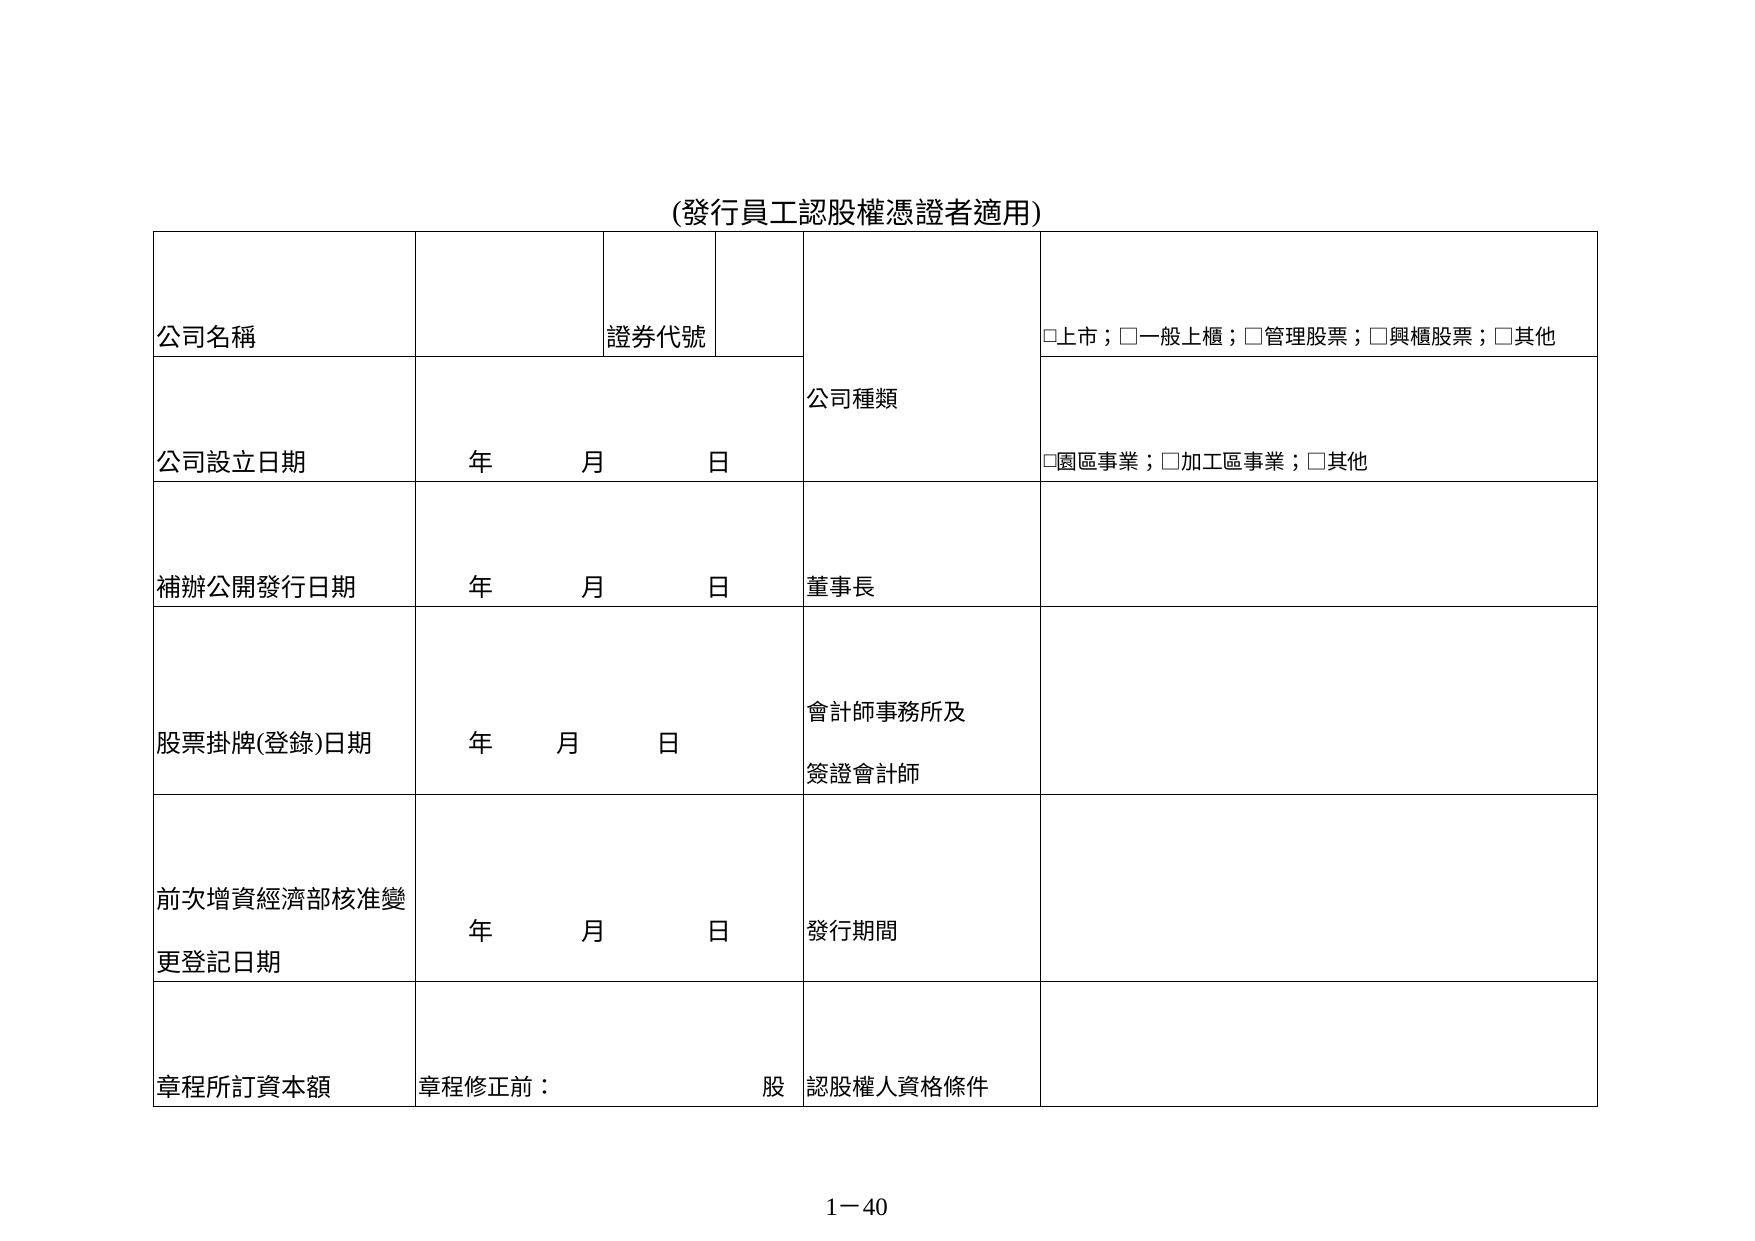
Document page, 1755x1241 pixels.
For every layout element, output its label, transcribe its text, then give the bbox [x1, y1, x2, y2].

table_cell 會計師事務所及 簽證會計師 [804, 607, 1040, 794]
table_cell 年 月 日 [416, 795, 803, 981]
table_header 證券代號 [604, 232, 715, 356]
table_cell 股票掛牌(登錄)日期 [154, 607, 415, 794]
table_cell 公司設立日期 [154, 357, 415, 481]
table_cell 認股權人資格條件 [804, 982, 1040, 1106]
table_cell 年 月 日 [416, 607, 803, 794]
table_cell [1041, 795, 1597, 981]
table_cell 章程所訂資本額 [154, 982, 415, 1106]
table_cell 年 月 日 [416, 482, 803, 606]
table_header 公司種類 [804, 232, 1040, 481]
table_cell [1041, 482, 1597, 606]
table_header [716, 232, 803, 356]
table_cell 補辦公開發行日期 [154, 482, 415, 606]
table_cell 章程修正前： 股 [416, 982, 803, 1106]
table_header [1598, 231, 1635, 1106]
table_cell 發行期間 [804, 795, 1040, 981]
table_cell 年 月 日 [416, 357, 803, 481]
table_header [416, 232, 603, 356]
table_cell □園區事業；□加工區事業；□其他 [1041, 357, 1597, 481]
table_header □上市；□一般上櫃；□管理股票；□興櫃股票；□其他 [1041, 232, 1597, 356]
table_cell 董事長 [804, 482, 1040, 606]
text (發行員工認股權憑證者適用) [138, 169, 1575, 231]
table_cell 前次增資經濟部核准變更登記日期 [154, 795, 415, 981]
table_header 公司名稱 [154, 232, 415, 356]
table_cell [1041, 607, 1597, 794]
table_cell [1041, 982, 1597, 1106]
